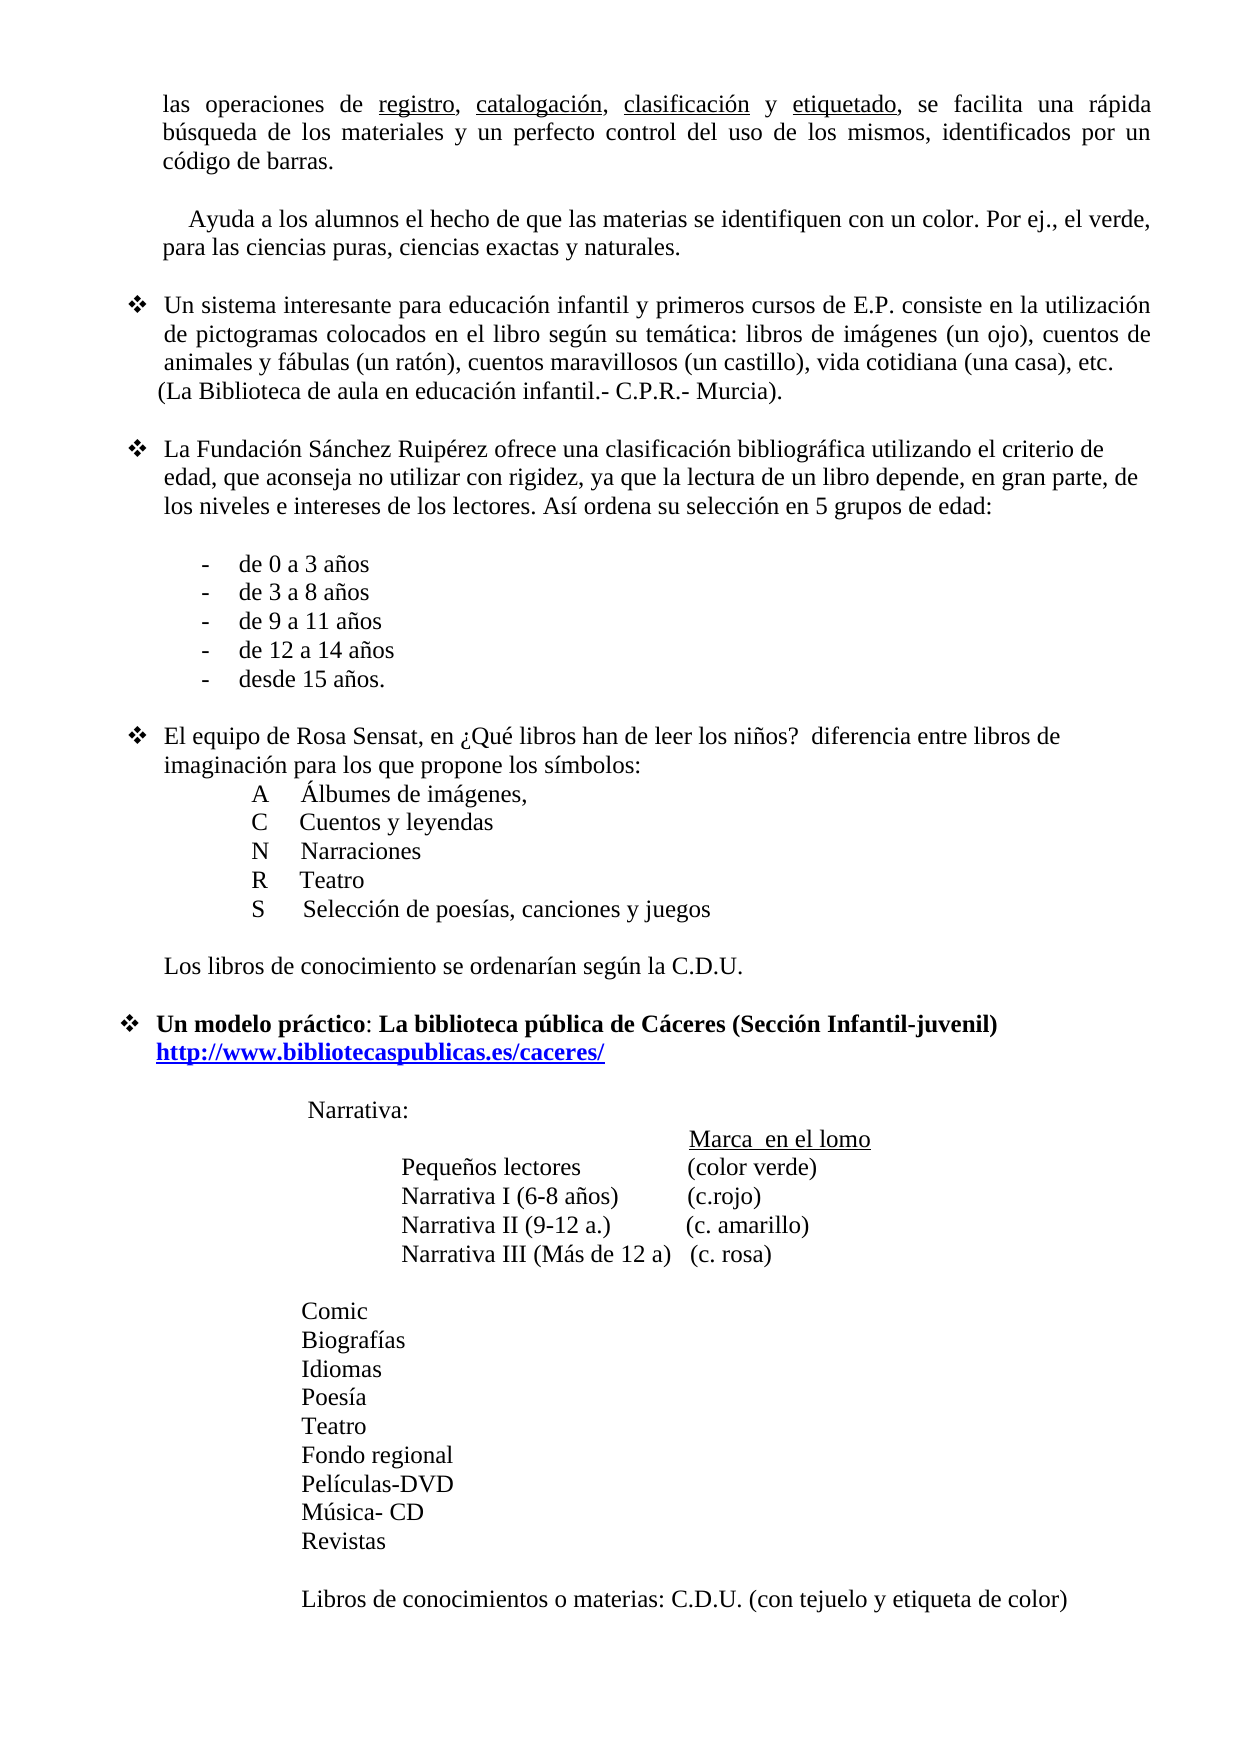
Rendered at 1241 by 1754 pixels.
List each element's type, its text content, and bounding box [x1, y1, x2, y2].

list Un sistema interesante para educación infantil y primeros cursos de E.P. consiste en la utilización de pictogramas colocados en el libro según su temática: libros de imágenes (un ojo), cuentos de animales y fábulas (un ratón), cuentos maravillosos (un castillo), vida cotidiana (una casa), etc. [126, 290, 1152, 376]
list de 3 a 8 años [201, 577, 1152, 606]
list El equipo de Rosa Sensat, en ¿Qué libros han de leer los niños? diferencia entre libros de imaginación para los que propone los símbolos: [126, 721, 1152, 779]
text Narrativa II (9-12 a.) (c. amarillo) [89, 1210, 1152, 1239]
list de 0 a 3 años [201, 549, 1152, 577]
list de 12 a 14 años [201, 635, 1152, 664]
text (La Biblioteca de aula en educación infantil.- C.P.R.- Murcia). [89, 376, 1152, 405]
text S Selección de poesías, canciones y juegos [126, 894, 1152, 922]
text Ayuda a los alumnos el hecho de que las materias se identifiquen con un color. Por ej., el verde, para las ciencias puras, ciencias exactas y naturales. [162, 204, 1152, 261]
list La Fundación Sánchez Ruipérez ofrece una clasificación bibliográfica utilizando el criterio de edad, que aconseja no utilizar con rigidez, ya que la lectura de un libro depende, en gran parte, de los niveles e intereses de los lectores. Así ordena su selección en 5 grupos de edad: [126, 434, 1152, 520]
text Revistas [89, 1526, 1152, 1555]
text Biografías [89, 1325, 1152, 1354]
text Narrativa I (6-8 años) (c.rojo) [89, 1181, 1152, 1210]
text Teatro [89, 1411, 1152, 1440]
text A Álbumes de imágenes, [126, 779, 1152, 807]
text Narrativa: [89, 1095, 1152, 1124]
text http://www.bibliotecaspublicas.es/caceres/ [156, 1037, 1152, 1066]
text Los libros de conocimiento se ordenarían según la C.D.U. [126, 951, 1152, 980]
text Idiomas [89, 1354, 1152, 1382]
list de 9 a 11 años [201, 606, 1152, 635]
list Un modelo práctico: La biblioteca pública de Cáceres (Sección Infantil-juvenil) [118, 1009, 1152, 1037]
text las operaciones de registro, catalogación, clasificación y etiquetado, se facilita una rápida búsqueda de los materiales y un perfecto control del uso de los mismos, identificados por un código de barras. [162, 89, 1152, 175]
text Fondo regional [89, 1440, 1152, 1469]
text Música- CD [89, 1497, 1152, 1526]
text Comic [89, 1296, 1152, 1325]
list desde 15 años. [201, 664, 1152, 692]
text C Cuentos y leyendas [126, 807, 1152, 836]
text Poesía [89, 1382, 1152, 1411]
text Películas-DVD [89, 1469, 1152, 1497]
text Libros de conocimientos o materias: C.D.U. (con tejuelo y etiqueta de color) [89, 1584, 1152, 1612]
text Narrativa III (Más de 12 a) (c. rosa) [89, 1239, 1152, 1267]
text Marca en el lomo [89, 1124, 1152, 1152]
text N Narraciones [126, 836, 1152, 865]
text Pequeños lectores (color verde) [89, 1152, 1152, 1181]
text R Teatro [126, 865, 1152, 894]
